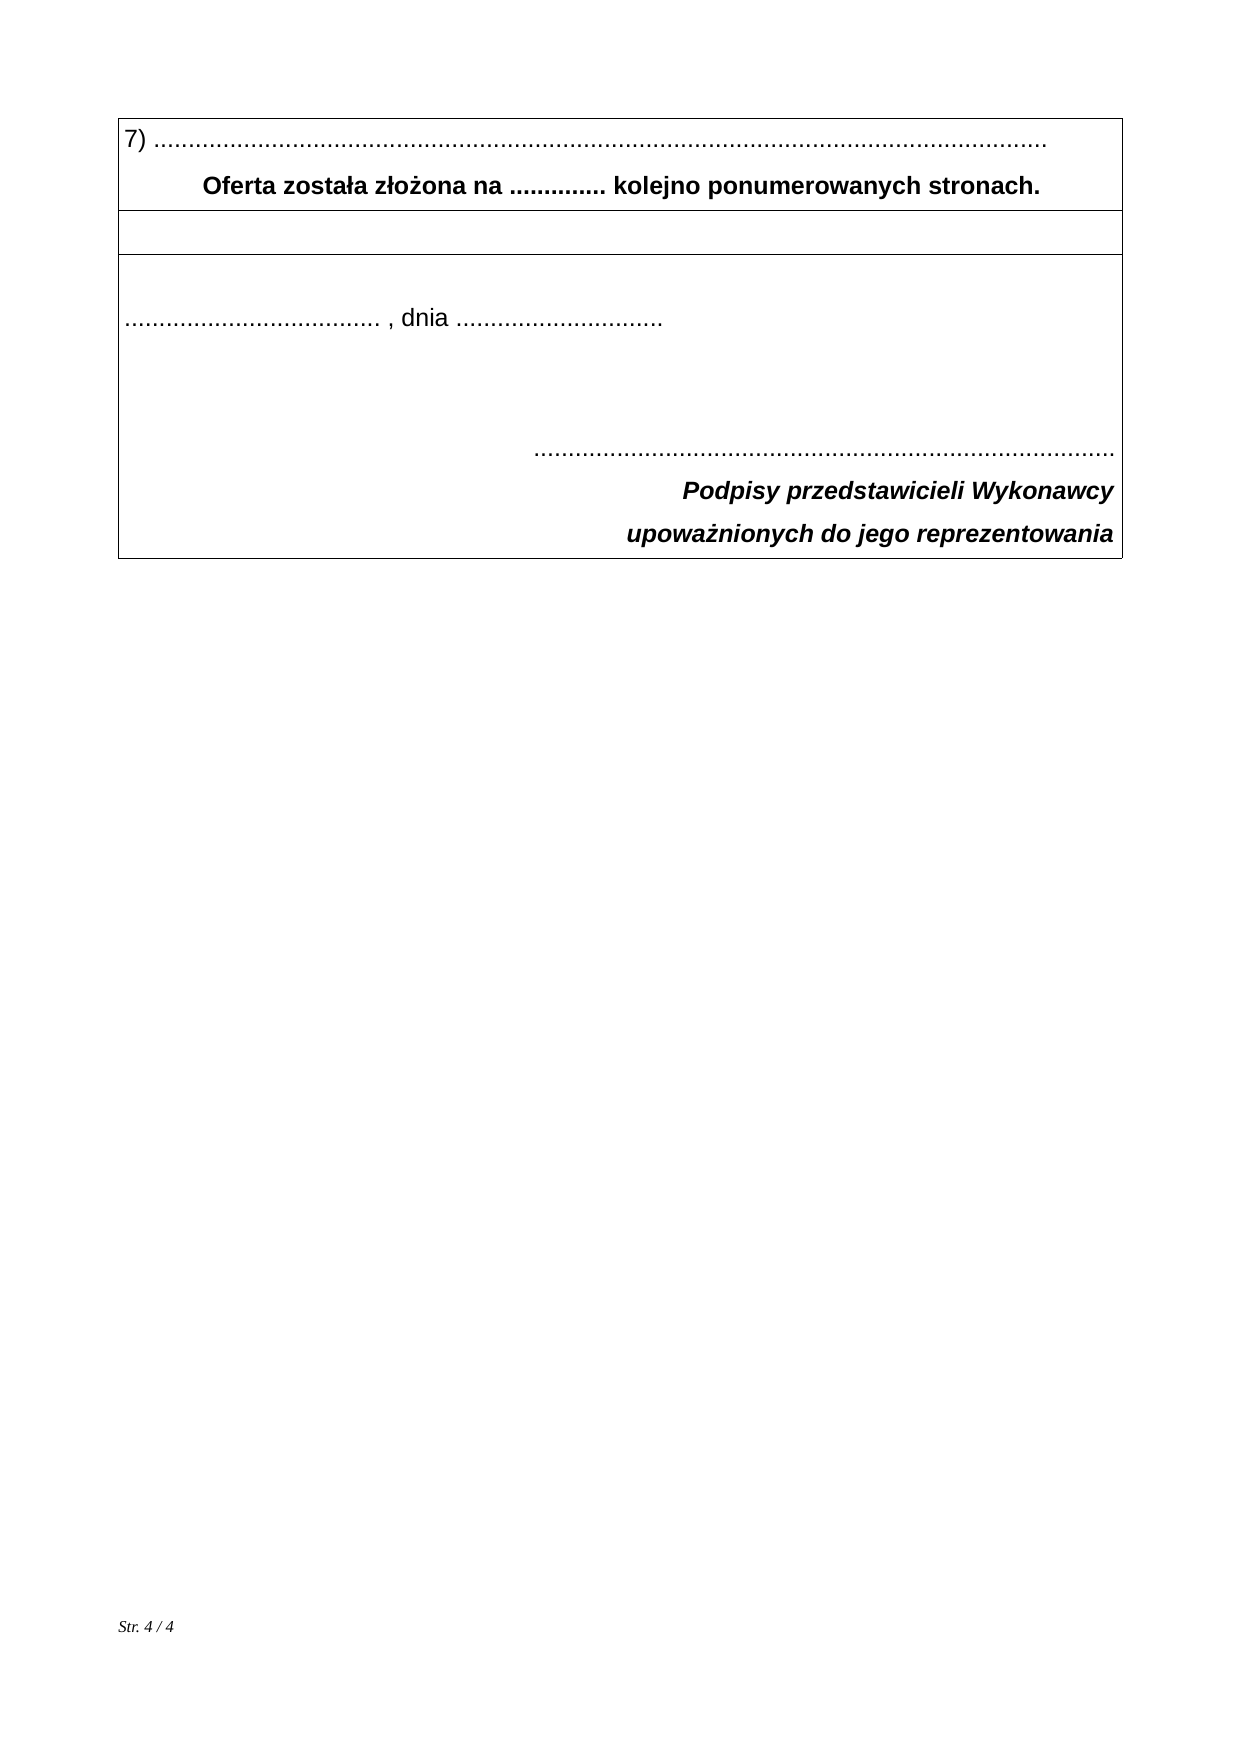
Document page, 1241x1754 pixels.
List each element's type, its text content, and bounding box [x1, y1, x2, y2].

table_cell 7) ................................................................................................................................. Oferta została złożona na .............. kolejno ponumerowanych stronach. [119, 119, 1122, 210]
table_cell [119, 211, 1122, 254]
table_cell ..................................... , dnia .............................. .................................................................................... Podpisy przedstawicieli Wykonawcy upoważnionych do jego reprezentowania [119, 255, 1122, 558]
